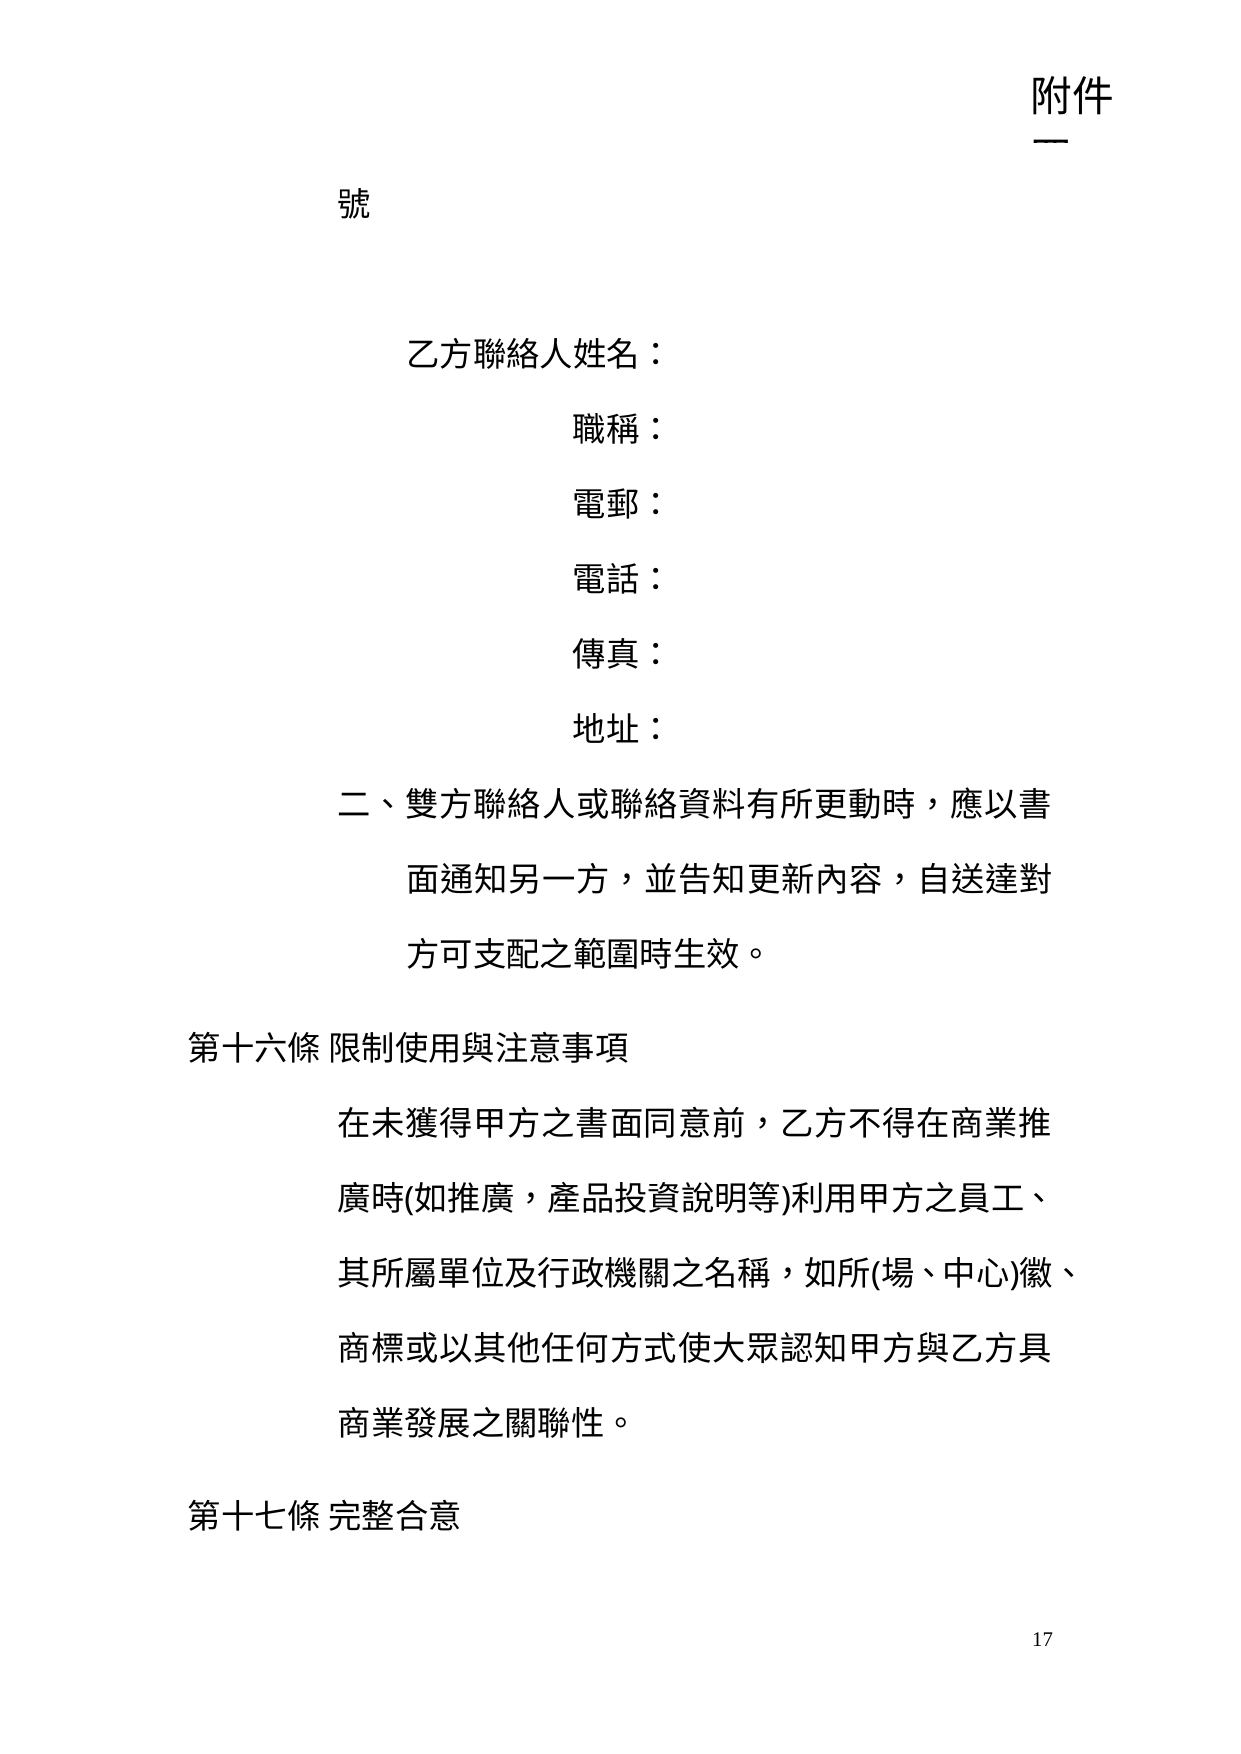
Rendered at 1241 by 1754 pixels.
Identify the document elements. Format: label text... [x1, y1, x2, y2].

text 職稱： [337, 389, 1053, 464]
text 地址： [337, 689, 1053, 764]
text 電郵： [337, 464, 1053, 539]
text 在未獲得甲方之書面同意前，乙方不得在商業推廣時(如推廣，產品投資說明等)利用甲方之員工、其所屬單位及行政機關之名稱，如所(場、中心)徽、商標或以其他任何方式使大眾認知甲方與乙方具商業發展之關聯性。 [337, 1083, 1053, 1458]
text 電話： [337, 539, 1053, 614]
subtitle 第十六條 限制使用與注意事項 [187, 1008, 1053, 1083]
subtitle 第十七條 完整合意 [187, 1477, 1053, 1552]
text 二、雙方聯絡人或聯絡資料有所更動時，應以書面通知另一方，並告知更新內容，自送達對方可支配之範圍時生效。 [337, 764, 1053, 989]
text 傳真： [337, 614, 1053, 689]
text 乙方聯絡人姓名： [406, 314, 1053, 389]
text 地址：花蓮縣吉安鄉吉安村吉安路二段150號 [337, 164, 1053, 239]
